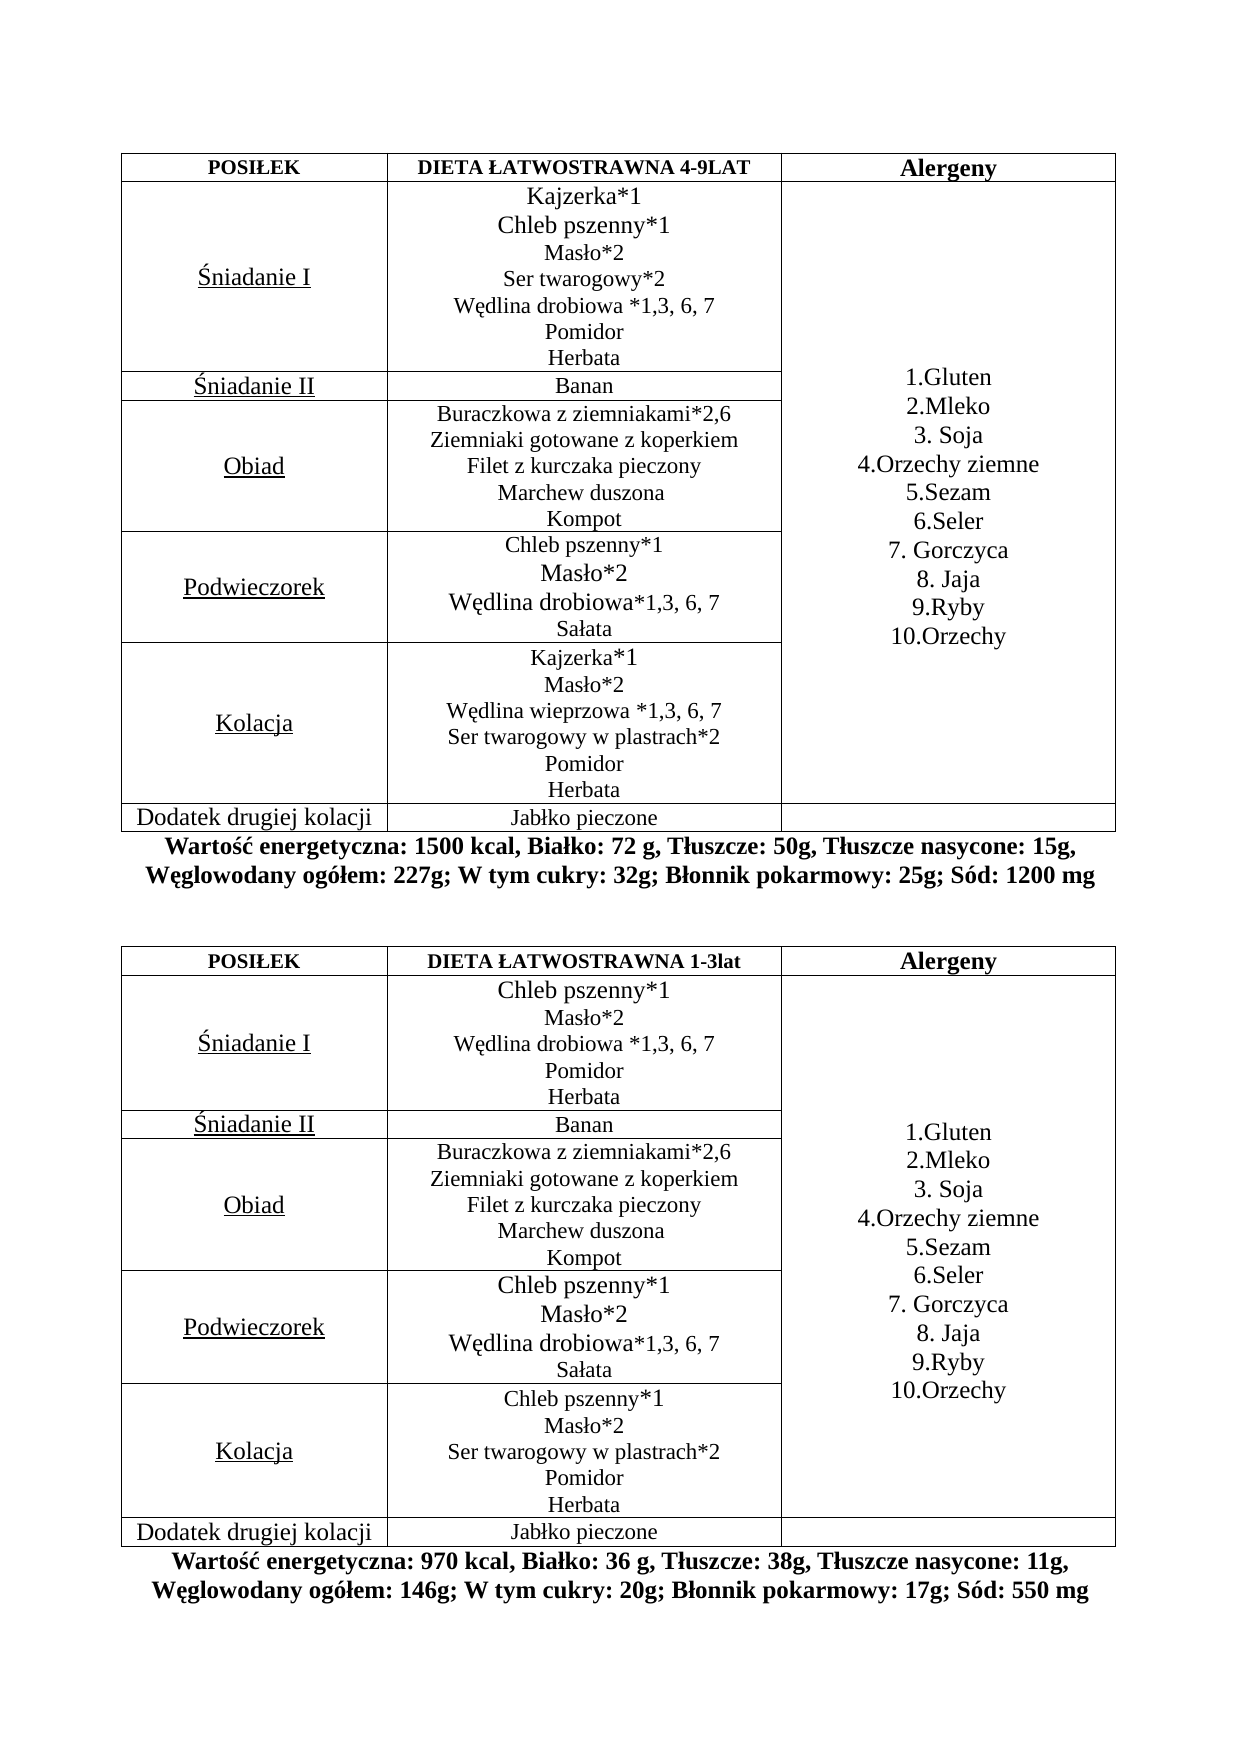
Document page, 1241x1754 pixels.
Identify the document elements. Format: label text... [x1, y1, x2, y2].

table_cell Podwieczorek [122, 532, 387, 642]
table_header POSIŁEK [122, 947, 387, 975]
table_header POSIŁEK [122, 154, 387, 181]
table_cell Banan [388, 1111, 781, 1138]
table_cell Kolacja [122, 643, 387, 802]
text Wartość energetyczna: 970 kcal, Białko: 36 g, Tłuszcze: 38g, Tłuszcze nasycone: 11g, Węglowodany ogółem: 146g; W tym cukry: 20g; Błonnik pokarmowy: 17g; Sód: 550 mg [118, 1546, 1122, 1604]
table_cell Jabłko pieczone [388, 804, 781, 831]
table_cell Banan [388, 372, 781, 399]
text Wartość energetyczna: 1500 kcal, Białko: 72 g, Tłuszcze: 50g, Tłuszcze nasycone: 15g, Węglowodany ogółem: 227g; W tym cukry: 32g; Błonnik pokarmowy: 25g; Sód: 1200 mg [118, 831, 1122, 889]
table_cell Chleb pszenny*1 Masło*2 Wędlina drobiowa*1,3, 6, 7 Sałata [388, 532, 781, 642]
table_cell Obiad [122, 1139, 387, 1270]
table_cell Chleb pszenny*1 Masło*2 Wędlina drobiowa *1,3, 6, 7 Pomidor Herbata [388, 976, 781, 1109]
table_cell [782, 1518, 1115, 1546]
table_cell Kolacja [122, 1384, 387, 1517]
table_cell Jabłko pieczone [388, 1518, 781, 1546]
table_header Alergeny [782, 154, 1115, 181]
table_cell Dodatek drugiej kolacji [122, 804, 387, 831]
table_cell 1.Gluten 2.Mleko 3. Soja 4.Orzechy ziemne 5.Sezam 6.Seler 7. Gorczyca 8. Jaja 9.Ryby 10.Orzechy [782, 182, 1115, 802]
table_header DIETA ŁATWOSTRAWNA 1-3lat [388, 947, 781, 975]
table_cell Śniadanie II [122, 372, 387, 399]
table_cell Śniadanie II [122, 1111, 387, 1138]
table_cell Chleb pszenny*1 Masło*2 Ser twarogowy w plastrach*2 Pomidor Herbata [388, 1384, 781, 1517]
table_cell Kajzerka*1 Masło*2 Wędlina wieprzowa *1,3, 6, 7 Ser twarogowy w plastrach*2 Pomidor Herbata [388, 643, 781, 802]
table_cell Śniadanie I [122, 976, 387, 1109]
table_cell Chleb pszenny*1 Masło*2 Wędlina drobiowa*1,3, 6, 7 Sałata [388, 1271, 781, 1383]
table_header Alergeny [782, 947, 1115, 975]
table_cell Buraczkowa z ziemniakami*2,6 Ziemniaki gotowane z koperkiem Filet z kurczaka pieczony Marchew duszona Kompot [388, 1139, 781, 1270]
table_cell 1.Gluten 2.Mleko 3. Soja 4.Orzechy ziemne 5.Sezam 6.Seler 7. Gorczyca 8. Jaja 9.Ryby 10.Orzechy [782, 976, 1115, 1517]
table_cell Dodatek drugiej kolacji [122, 1518, 387, 1546]
table_cell Podwieczorek [122, 1271, 387, 1383]
table_cell Buraczkowa z ziemniakami*2,6 Ziemniaki gotowane z koperkiem Filet z kurczaka pieczony Marchew duszona Kompot [388, 401, 781, 531]
table_cell Kajzerka*1 Chleb pszenny*1 Masło*2 Ser twarogowy*2 Wędlina drobiowa *1,3, 6, 7 Pomidor Herbata [388, 182, 781, 371]
table_cell Śniadanie I [122, 182, 387, 371]
table_header DIETA ŁATWOSTRAWNA 4-9LAT [388, 154, 781, 181]
table_cell [782, 804, 1115, 831]
table_cell Obiad [122, 401, 387, 531]
